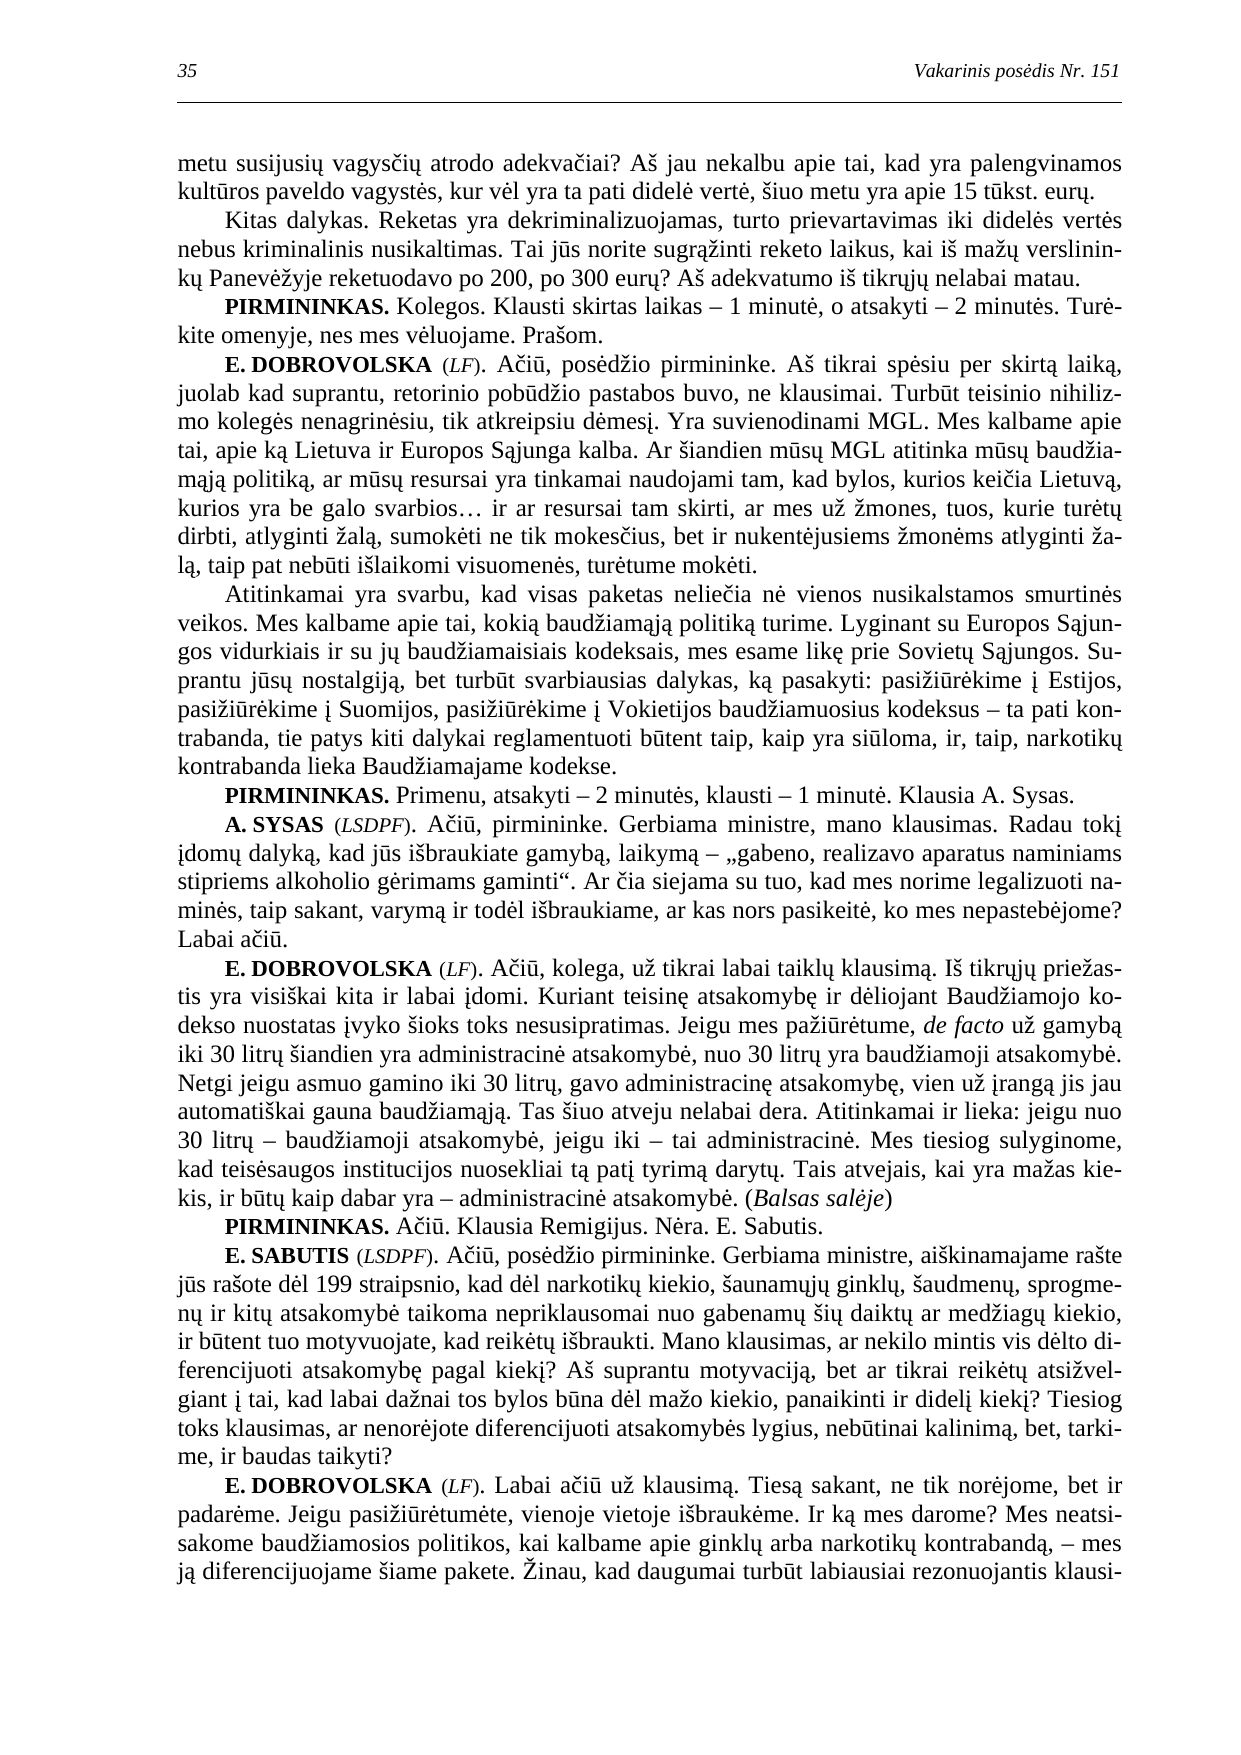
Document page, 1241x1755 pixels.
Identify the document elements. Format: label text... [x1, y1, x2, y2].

text E. DOBROVOLSKA (LF). La­bai ačiū už klau­si­mą. Tie­są sa­kant, ne tik no­rė­jo­me, bet ir pa­da­rė­me. Jei­gu pa­si­žiū­rė­tu­mė­te, vie­no­je vie­to­je iš­brau­kė­me. Ir ką mes da­ro­me? Mes ne­at­si­sa­ko­me bau­džia­mo­sios po­li­ti­kos, kai kal­ba­me apie gin­klų ar­ba nar­ko­ti­kų kon­tra­ban­dą, – mes ją di­fe­ren­ci­juo­ja­me šia­me pa­ke­te. Ži­nau, kad dau­gu­mai tur­būt la­biau­siai re­zo­nuo­jan­tis klau­si­ [177, 1470, 1122, 1585]
text PIRMININKAS. Pri­me­nu, at­sa­ky­ti – 2 mi­nu­tės, klaus­ti – 1 mi­nu­tė. Klau­sia A. Sy­sas. [177, 780, 1122, 809]
text PIRMININKAS. Ko­le­gos. Klaus­ti skir­tas lai­kas – 1 mi­nu­tė, o at­sa­ky­ti – 2 mi­nu­tės. Tu­rė­ki­te ome­ny­je, nes mes vė­luo­ja­me. Pra­šom. [177, 291, 1122, 349]
text me­tu su­si­ju­sių va­gys­čių at­ro­do adek­va­čiai? Aš jau ne­kal­bu apie tai, kad yra pa­leng­vi­na­mos kul­tū­ros pa­vel­do va­gys­tės, kur vėl yra ta pa­ti di­de­lė ver­tė, šiuo me­tu yra apie 15 tūkst. eu­rų. [177, 148, 1122, 205]
text E. DOBROVOLSKA (LF). Ačiū, po­sė­džio pir­mi­nin­ke. Aš tik­rai spė­siu per skir­tą lai­ką, juo­lab kad su­pran­tu, re­to­ri­nio po­bū­džio pa­sta­bos bu­vo, ne klau­si­mai. Tur­būt tei­si­nio ni­hi­liz­mo ko­le­gės ne­nag­ri­nė­siu, tik at­kreip­siu dė­me­sį. Yra su­vie­no­di­na­mi MGL. Mes kal­ba­me apie tai, apie ką Lie­tu­va ir Eu­ro­pos Są­jun­ga kal­ba. Ar šian­dien mū­sų MGL ati­tin­ka mū­sų bau­džia­mą­ją po­li­ti­ką, ar mū­sų re­sur­sai yra tin­ka­mai nau­do­ja­mi tam, kad by­los, ku­rios kei­čia Lie­tu­vą, ku­rios yra be ga­lo svar­bios… ir ar re­sur­sai tam skir­ti, ar mes už žmo­nes, tuos, ku­rie tu­rė­tų dirb­ti, at­ly­gin­ti ža­lą, su­mo­kė­ti ne tik mo­kes­čius, bet ir nu­ken­tė­ju­siems žmo­nėms at­ly­gin­ti ža­lą, taip pat ne­bū­ti iš­lai­ko­mi vi­suo­me­nės, tu­rė­tu­me mo­kė­ti. [177, 349, 1122, 579]
text A. SYSAS (LSDPF). Ačiū, pir­mi­nin­ke. Ger­bia­ma mi­nist­re, ma­no klau­si­mas. Ra­dau to­kį įdo­mų da­ly­ką, kad jūs iš­brau­kia­te ga­my­bą, lai­ky­mą – „ga­be­no, re­a­li­za­vo apa­ra­tus na­mi­niams stip­riems al­ko­ho­lio gė­ri­mams ga­min­ti“. Ar čia sie­ja­ma su tuo, kad mes no­ri­me le­ga­li­zuo­ti na­mi­nės, taip sa­kant, va­ry­mą ir to­dėl iš­brau­kia­me, ar kas nors pa­si­kei­tė, ko mes ne­pa­ste­bė­jo­me? La­bai ačiū. [177, 809, 1122, 953]
text Ati­tin­ka­mai yra svar­bu, kad vi­sas pa­ke­tas ne­lie­čia nė vie­nos nu­si­kals­ta­mos smur­ti­nės vei­kos. Mes kal­ba­me apie tai, ko­kią bau­džia­mą­ją po­li­ti­ką tu­ri­me. Ly­gi­nant su Eu­ro­pos Są­jun­gos vi­dur­kiais ir su jų bau­džia­mai­siais ko­dek­sais, mes esa­me li­kę prie So­vie­tų Są­jun­gos. Su­pran­tu jū­sų nos­tal­gi­ją, bet tur­būt svar­biau­sias da­ly­kas, ką pa­sa­ky­ti: pa­si­žiū­rė­ki­me į Es­ti­jos, pa­si­žiū­rė­ki­me į Suo­mi­jos, pa­si­žiū­rė­ki­me į Vo­kie­ti­jos bau­džia­muo­sius ko­dek­sus – ta pa­ti kon­tra­ban­da, tie pa­tys ki­ti da­ly­kai reg­la­men­tuo­ti bū­tent taip, kaip yra siū­lo­ma, ir, taip, nar­ko­ti­kų kon­tra­ban­da lie­ka Bau­džia­ma­ja­me ko­dek­se. [177, 579, 1122, 780]
text PIRMININKAS. Ačiū. Klau­sia Re­mi­gi­jus. Nė­ra. E. Sa­bu­tis. [177, 1211, 1122, 1240]
text E. SABUTIS (LSDPF). Ačiū, po­sė­džio pir­mi­nin­ke. Ger­bia­ma mi­nist­re, aiš­ki­na­ma­ja­me raš­te jūs ra­šo­te dėl 199 straips­nio, kad dėl nar­ko­ti­kų kie­kio, šau­na­mų­jų gin­klų, šaud­me­nų, sprog­me­nų ir ki­tų at­sa­ko­my­bė tai­ko­ma ne­pri­klau­so­mai nuo ga­be­na­mų šių daik­tų ar me­džia­gų kie­kio, ir bū­tent tuo mo­ty­vuo­ja­te, kad rei­kė­tų iš­brauk­ti. Ma­no klau­si­mas, ar ne­ki­lo min­tis vis dėl­to di­fe­ren­ci­juo­ti at­sa­ko­my­bę pa­gal kie­kį? Aš su­pran­tu mo­ty­va­ci­ją, bet ar tik­rai rei­kė­tų at­si­žvel­giant į tai, kad la­bai daž­nai tos by­los bū­na dėl ma­žo kie­kio, pa­nai­kin­ti ir di­de­lį kie­kį? Tie­siog toks klau­si­mas, ar ne­no­rė­jo­te di­fe­ren­ci­juo­ti at­sa­ko­my­bės ly­gius, ne­bū­ti­nai ka­li­ni­mą, bet, tar­ki­me, ir bau­das tai­ky­ti? [177, 1240, 1122, 1470]
text Ki­tas da­ly­kas. Re­ke­tas yra dek­ri­mi­na­li­zuo­ja­mas, tur­to prie­var­ta­vi­mas iki di­de­lės ver­tės ne­bus kri­mi­na­li­nis nu­si­kal­ti­mas. Tai jūs no­ri­te su­grą­žin­ti re­ke­to lai­kus, kai iš ma­žų ver­sli­nin­kų Pa­ne­vė­žy­je re­ke­tuo­da­vo po 200, po 300 eu­rų? Aš adek­va­tu­mo iš tik­rų­jų ne­la­bai ma­tau. [177, 205, 1122, 291]
text E. DOBROVOLSKA (LF). Ačiū, ko­le­ga, už tik­rai la­bai taik­lų klau­si­mą. Iš tik­rų­jų prie­žas­tis yra vi­siš­kai ki­ta ir la­bai įdo­mi. Ku­riant tei­si­nę at­sa­ko­my­bę ir dė­lio­jant Bau­džia­mo­jo ko­dek­so nuo­sta­tas įvy­ko šioks toks nesu­si­pra­ti­mas. Jei­gu mes pa­žiū­rė­tu­me, de fac­to už ga­my­bą iki 30 lit­rų šian­dien yra ad­mi­nist­ra­ci­nė at­sa­ko­my­bė, nuo 30 lit­rų yra bau­džia­mo­ji at­sa­ko­my­bė. Net­gi jei­gu as­muo ga­mi­no iki 30 lit­rų, ga­vo ad­mi­nist­ra­ci­nę at­sa­ko­my­bę, vien už įran­gą jis jau au­to­ma­tiš­kai gau­na bau­džia­mą­ją. Tas šiuo at­ve­ju ne­la­bai de­ra. Ati­tin­ka­mai ir lie­ka: jei­gu nuo 30 lit­rų – bau­džia­mo­ji at­sa­ko­my­bė, jei­gu iki – tai ad­mi­nist­ra­ci­nė. Mes tie­siog su­ly­gi­no­me, kad tei­sė­sau­gos ins­ti­tu­ci­jos nuo­sek­liai tą pa­tį ty­ri­mą da­ry­tų. Tais at­ve­jais, kai yra ma­žas kie­kis, ir bū­tų kaip da­bar yra – ad­mi­nist­ra­ci­nė at­sa­ko­my­bė. (Bal­sas sa­lė­je) [177, 953, 1122, 1211]
